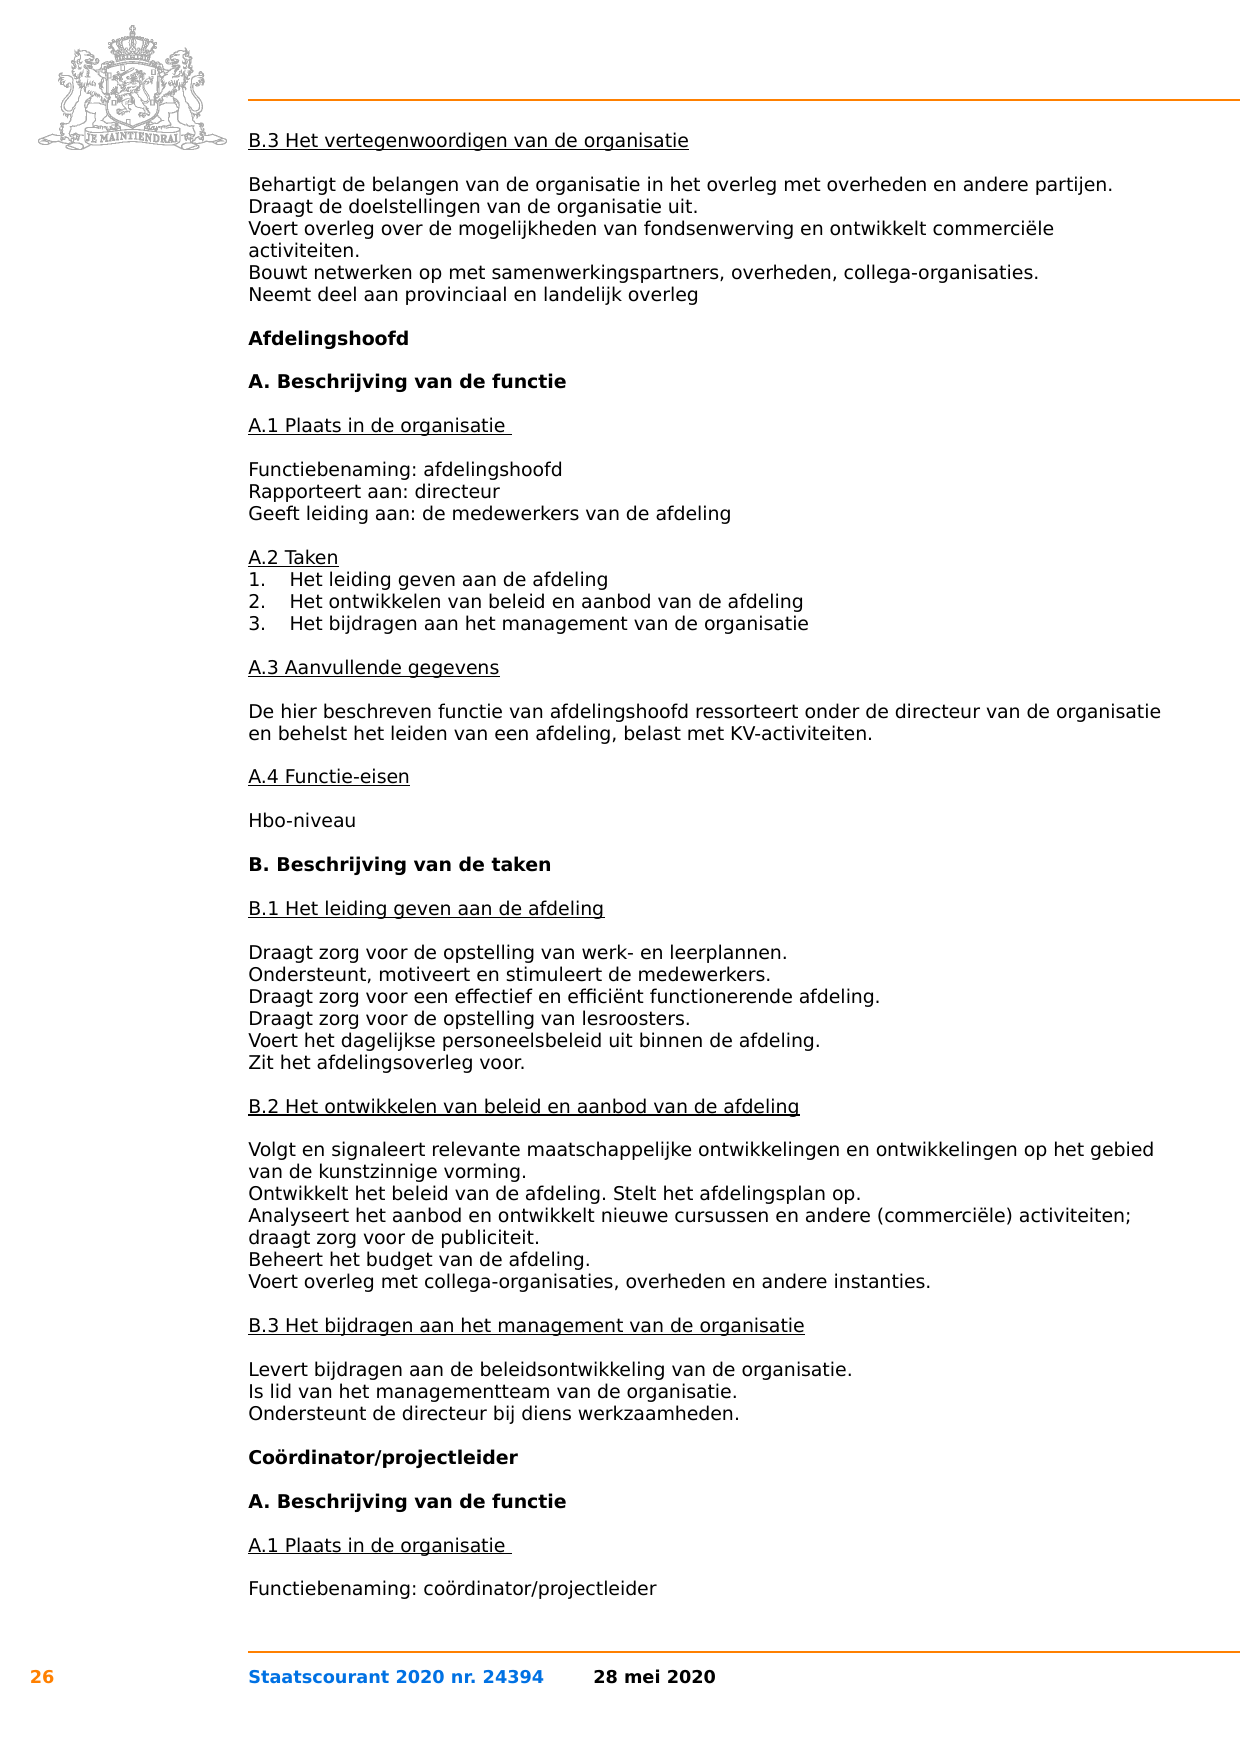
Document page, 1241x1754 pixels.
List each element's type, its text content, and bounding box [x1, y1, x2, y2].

text Draagt zorg voor de opstelling van lesroosters. [248, 1008, 1163, 1030]
subtitle A.2 Taken [248, 547, 1163, 569]
text Analyseert het aanbod en ontwikkelt nieuwe cursussen en andere (commerciële) activiteiten; draagt zorg voor de publiciteit. [248, 1205, 1163, 1249]
text Voert overleg over de mogelijkheden van fondsenwerving en ontwikkelt commerciële activiteiten. [248, 218, 1163, 262]
text Levert bijdragen aan de beleidsontwikkeling van de organisatie. [248, 1359, 1163, 1381]
subtitle A.1 Plaats in de organisatie [248, 1534, 1163, 1556]
text 3. Het bijdragen aan het management van de organisatie [248, 613, 1163, 635]
text Hbo-niveau [248, 810, 1163, 832]
text Functiebenaming: afdelingshoofd [248, 459, 1163, 481]
subtitle A.3 Aanvullende gegevens [248, 657, 1163, 679]
subtitle A.1 Plaats in de organisatie [248, 415, 1163, 437]
text De hier beschreven functie van afdelingshoofd ressorteert onder de directeur van de organisatie en behelst het leiden van een afdeling, belast met KV-activiteiten. [248, 701, 1163, 744]
text Volgt en signaleert relevante maatschappelijke ontwikkelingen en ontwikkelingen op het gebied van de kunstzinnige vorming. [248, 1139, 1163, 1183]
text 2. Het ontwikkelen van beleid en aanbod van de afdeling [248, 591, 1163, 613]
text Draagt de doelstellingen van de organisatie uit. [248, 196, 1163, 218]
text 1. Het leiding geven aan de afdeling [248, 569, 1163, 591]
subtitle A. Beschrijving van de functie [248, 371, 1163, 393]
subtitle Afdelingshoofd [248, 327, 1163, 349]
subtitle B.3 Het bijdragen aan het management van de organisatie [248, 1315, 1163, 1337]
subtitle B. Beschrijving van de taken [248, 854, 1163, 876]
picture [38, 25, 227, 150]
text Ondersteunt, motiveert en stimuleert de medewerkers. [248, 964, 1163, 986]
text Zit het afdelingsoverleg voor. [248, 1052, 1163, 1074]
text Draagt zorg voor een effectief en efficiënt functionerende afdeling. [248, 986, 1163, 1008]
subtitle A.4 Functie-eisen [248, 766, 1163, 788]
subtitle A. Beschrijving van de functie [248, 1491, 1163, 1513]
text Ondersteunt de directeur bij diens werkzaamheden. [248, 1403, 1163, 1425]
subtitle B.3 Het vertegenwoordigen van de organisatie [248, 130, 1163, 152]
text Functiebenaming: coördinator/projectleider [248, 1578, 1163, 1600]
subtitle B.1 Het leiding geven aan de afdeling [248, 898, 1163, 920]
text Rapporteert aan: directeur [248, 481, 1163, 503]
text Voert overleg met collega-organisaties, overheden en andere instanties. [248, 1271, 1163, 1293]
text Is lid van het managementteam van de organisatie. [248, 1381, 1163, 1403]
text Ontwikkelt het beleid van de afdeling. Stelt het afdelingsplan op. [248, 1183, 1163, 1205]
text Neemt deel aan provinciaal en landelijk overleg [248, 284, 1163, 306]
text Behartigt de belangen van de organisatie in het overleg met overheden en andere partijen. [248, 174, 1163, 196]
subtitle B.2 Het ontwikkelen van beleid en aanbod van de afdeling [248, 1096, 1163, 1117]
subtitle Coördinator/projectleider [248, 1447, 1163, 1469]
text Geeft leiding aan: de medewerkers van de afdeling [248, 503, 1163, 525]
text Voert het dagelijkse personeelsbeleid uit binnen de afdeling. [248, 1030, 1163, 1052]
text Beheert het budget van de afdeling. [248, 1249, 1163, 1271]
text Bouwt netwerken op met samenwerkingspartners, overheden, collega-organisaties. [248, 262, 1163, 284]
text Draagt zorg voor de opstelling van werk- en leerplannen. [248, 942, 1163, 964]
